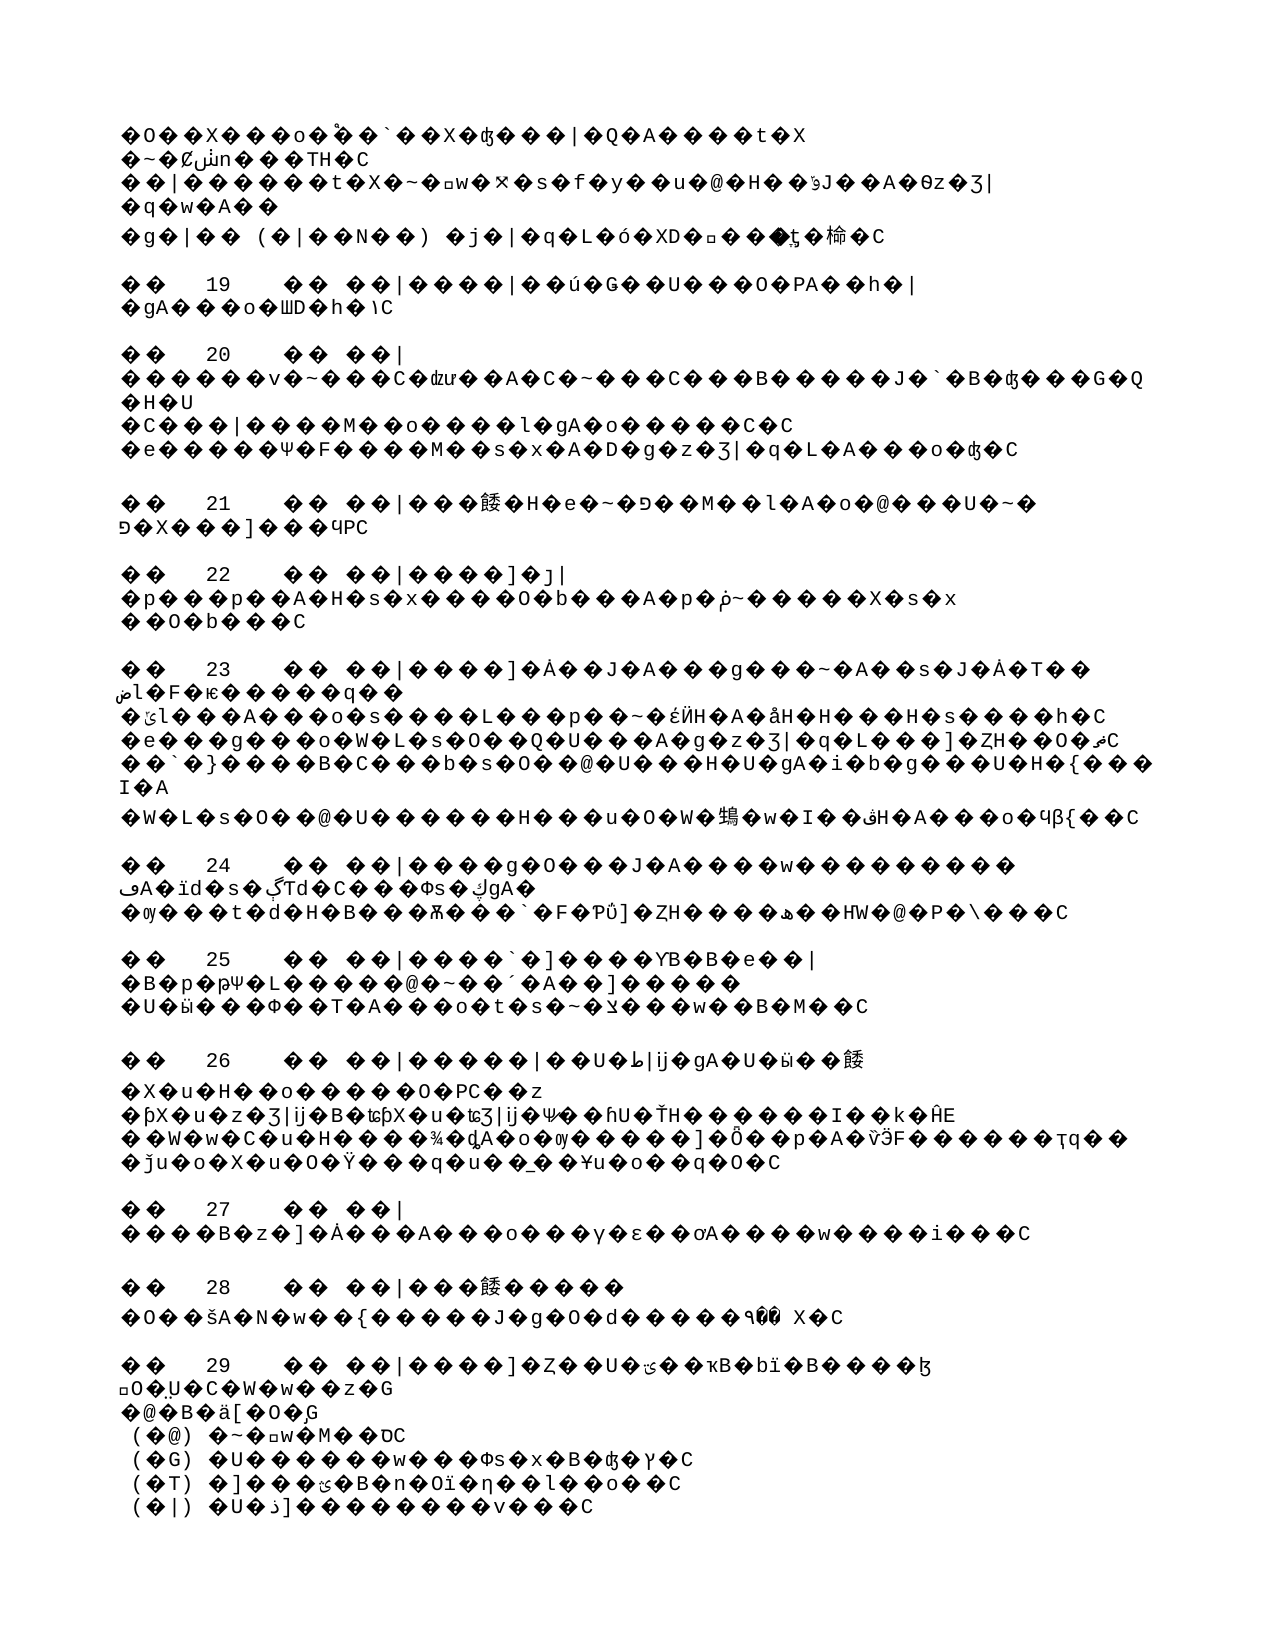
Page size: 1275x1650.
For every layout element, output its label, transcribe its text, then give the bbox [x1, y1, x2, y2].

text �U�ӹ���Φ��Τ�A���o�t�s�~�צ���w��B�M��C [118, 996, 1157, 1020]
text �� 19 �� ��|����|��ú�Ǥ��U���O�ΡA��h�|�ɡA���o�ШD�h�١C [118, 273, 1157, 321]
text �O��X���o�֩��`��X�ʤ���|�Q�A����t�X [118, 118, 1157, 148]
text ��W�w�C�u�H����¾�ȡA�o�ѹ�����]�Ȫ��p�A�ѷӬF������ҭq�� [118, 1128, 1157, 1152]
text �e�����Ψ�F����M��s�x�A�D�g�z�Ʒ|�q�L�A���o�ʤ�C [118, 439, 1157, 463]
text �g�|�� (�|��N��) �j�|�q�L�ó�ХD�޾���ֳƫ�椧�C [118, 219, 1157, 250]
text �� 26 �� ��|�����|��U�ط|ĳ�ɡA�U�ӹ��餧�X�u�H��o�����O�ΡC��z [118, 1044, 1157, 1104]
text �� 21 �� ��|���餧�H�e�~�פ��M�⵲�l�A�o�@���U�~�פ�X���]���ϥΡC [118, 486, 1157, 540]
text �ƥX�u�z�Ʒ|ĳ�B�ʨƥX�u�ʨƷ|ĳ�Ψ̷��ɦU�ŤH������I��k�ĤE [118, 1104, 1157, 1128]
text �� 25 �� ��|����`�]����ƳB�B�e��|�B�p�թΨ�L�����@�~��´�A��]����� [118, 949, 1157, 996]
text �e���g���o�W�L�s�O��Q�U���A�g�z�Ʒ|�q�L���]�ȤH��O�ޡC [118, 729, 1157, 753]
text �W�L�s�O��@�U������H���u�O�W�䲼�w�I��ڤH�A���o�ϥβ{��C [118, 801, 1157, 831]
text �~�Ȼݭn���ΤH�C [118, 148, 1157, 172]
text (�G) �U������w���Φs�x�B�ʤ�ץ�C [118, 1449, 1157, 1473]
text ��`�}����B�C���b�s�O��@�U���H�U�ɡA�i�b�g���U�H�{���I�A [118, 753, 1157, 801]
text �� 20 �� ��|������v�~���C�ǳư��A�C�~���C���B�����J�`�B�ʤ���G�Q�H�U [118, 344, 1157, 415]
text ��|������t�X�~�׹w�⤧�s�f�y��u�@�H��ݹJ��A�Ѳz�Ʒ|�q�w�A�� [118, 172, 1157, 219]
text ��O�b���C [118, 611, 1157, 635]
text �ǰu�o�X�u�O�Ϋ���q�u��̲��Ұu�o��q�O�C [118, 1152, 1157, 1176]
text �C���|����M��o����l�ɡA�o�����C�C [118, 415, 1157, 439]
text �� 24 �� ��|����g�O���J�A����w���������ڡA�ïd�s�ڳƬd�C���Φs�ڮɡA� [118, 854, 1157, 902]
text �� 23 �� ��|����]�Ȧ��J�A���g���~�A��s�J�Ȧ�Τ��ضl�F�ѥ�����q�� [118, 659, 1157, 706]
text �ѹ���t�d�H�B���Ѫ���`�F�Ƥΰ]�ȤH����ھ��ҤW�@�P�\���C [118, 902, 1157, 926]
text �� 22 �� ��|����]�ȷ|�p���p��A�H�s�x����O�b���A�p�ݥ~�����X�s�x [118, 564, 1157, 611]
text �� 29 �� ��|����]�Ȥ��U�ؾ��ҡB�bï�B����ɮ׫O�ި̤U�C�W�w��z�G [118, 1354, 1157, 1402]
text �� 27 �� ��|����B�z�]�Ȧ���A���o���γ�ε��ơA����w����i���C [118, 1199, 1157, 1246]
text �ݶl���A���o�s����L���p��~�έӤH�A�åH�H���H�s����h�C [118, 706, 1157, 729]
text (�T) �]���ؿ�B�n�Oï�η��l��o��C [118, 1473, 1157, 1496]
text (�|) �U�ذ]��������v���C [118, 1496, 1157, 1520]
text �� 28 �� ��|���餧������O��šA�N�w��{�����J�g�O�d�����۹��X�C [118, 1270, 1157, 1331]
text (�@) �~�׹w�M��סC [118, 1426, 1157, 1449]
text �@�B�ä[�O�ު̡G [118, 1402, 1157, 1426]
